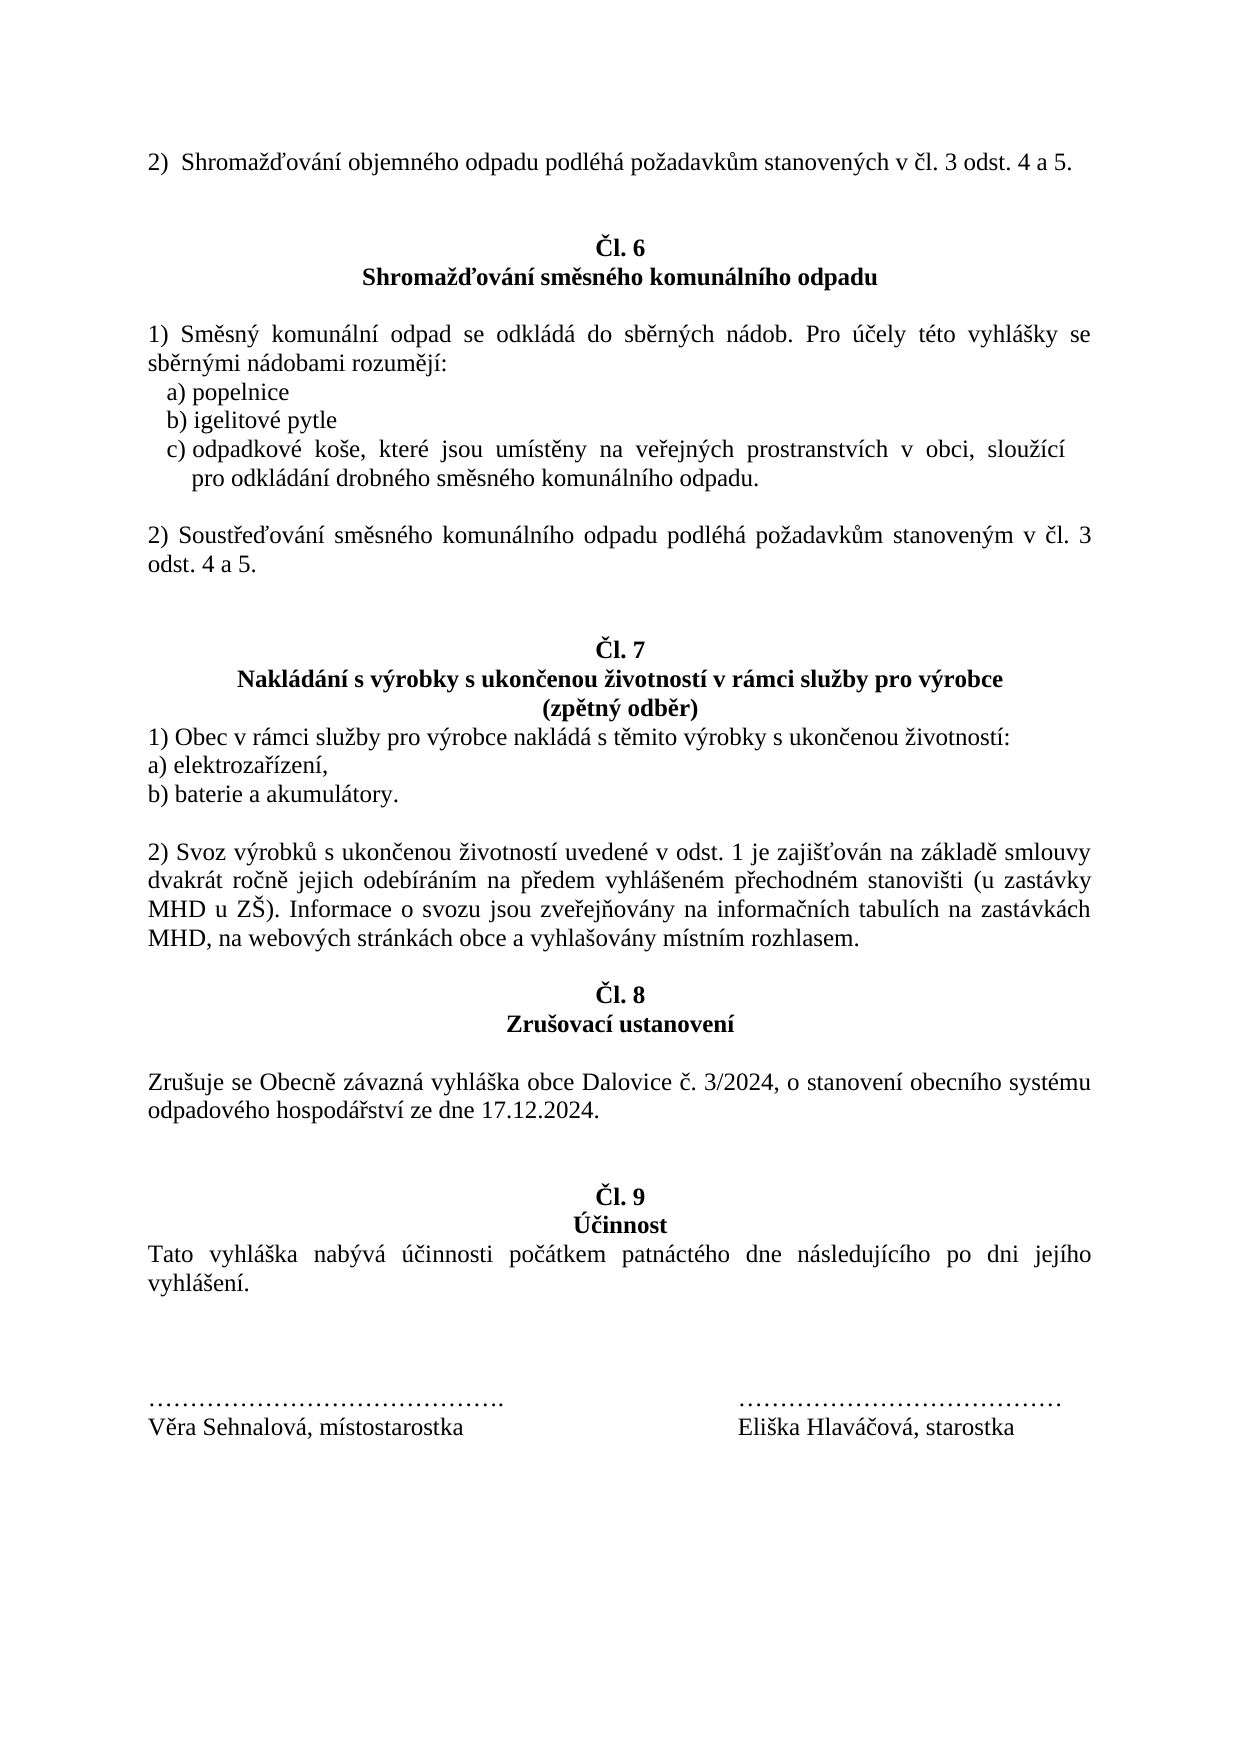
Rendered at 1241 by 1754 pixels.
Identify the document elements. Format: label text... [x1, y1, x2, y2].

text Nakládání s výrobky s ukončenou životností v rámci služby pro výrobce [148, 664, 1092, 693]
text 1) Směsný komunální odpad se odkládá do sběrných nádob. Pro účely této vyhlášky se sběrnými nádobami rozumějí: [148, 319, 1092, 377]
text Čl. 8 [148, 981, 1092, 1009]
text Zrušuje se Obecně závazná vyhláška obce Dalovice č. 3/2024, o stanovení obecního systému odpadového hospodářství ze dne 17.12.2024. [148, 1067, 1092, 1124]
text a) elektrozařízení, [148, 751, 1092, 779]
text Shromažďování směsného komunálního odpadu [148, 262, 1092, 291]
text Tato vyhláška nabývá účinnosti počátkem patnáctého dne následujícího po dni jejího vyhlášení. [148, 1239, 1092, 1297]
text Věra Sehnalová, místostarostka Eliška Hlaváčová, starostka [148, 1412, 1092, 1441]
text (zpětný odběr) [148, 693, 1092, 722]
text Účinnost [148, 1211, 1092, 1239]
text b) igelitové pytle [148, 406, 1092, 434]
text 2) Svoz výrobků s ukončenou životností uvedené v odst. 1 je zajišťován na základě smlouvy dvakrát ročně jejich odebíráním na předem vyhlášeném přechodném stanovišti (u zastávky MHD u ZŠ). Informace o svozu jsou zveřejňovány na informačních tabulích na zastávkách MHD, na webových stránkách obce a vyhlašovány místním rozhlasem. [148, 837, 1092, 952]
text b) baterie a akumulátory. [148, 779, 1092, 808]
text 2) Soustřeďování směsného komunálního odpadu podléhá požadavkům stanoveným v čl. 3 odst. 4 a 5. [148, 521, 1092, 578]
text 2) Shromažďování objemného odpadu podléhá požadavkům stanovených v čl. 3 odst. 4 a 5. [148, 147, 1092, 176]
text ……………………………………. ………………………………… [148, 1383, 1092, 1412]
text a) popelnice [148, 377, 1092, 406]
text Zrušovací ustanovení [148, 1009, 1092, 1038]
text pro odkládání drobného směsného komunálního odpadu. [148, 463, 1092, 492]
text 1) Obec v rámci služby pro výrobce nakládá s těmito výrobky s ukončenou životností: [148, 722, 1092, 751]
text Čl. 6 [148, 233, 1092, 262]
text Čl. 7 [148, 636, 1092, 664]
text c) odpadkové koše, které jsou umístěny na veřejných prostranstvích v obci, sloužící [148, 434, 1092, 463]
text Čl. 9 [148, 1182, 1092, 1211]
